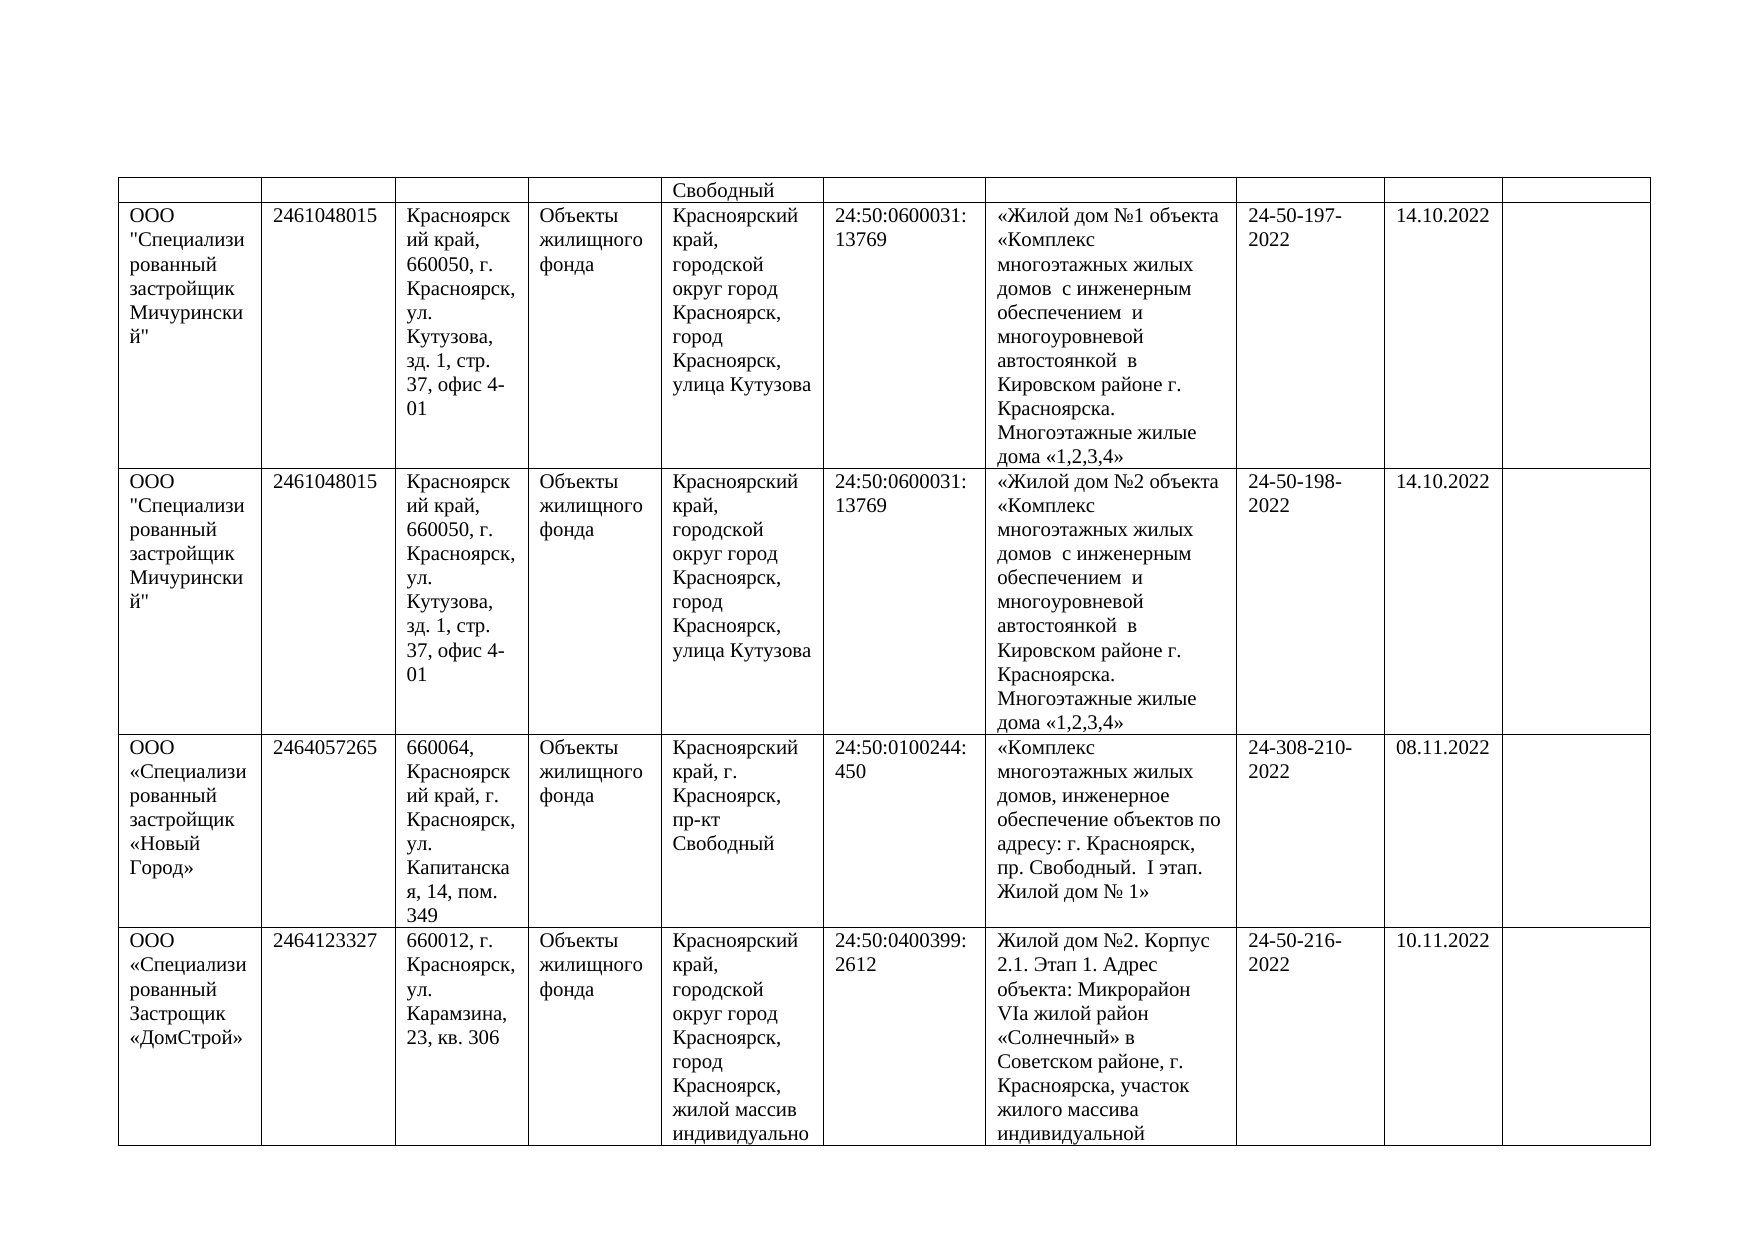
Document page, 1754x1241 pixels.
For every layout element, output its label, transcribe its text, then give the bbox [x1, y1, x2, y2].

table_cell [824, 178, 985, 202]
table_cell 2464123327 [262, 928, 395, 1145]
table_cell 2461048015 [262, 469, 395, 734]
table_cell [529, 178, 661, 202]
table_cell 24:50:0600031:13769 [824, 203, 985, 468]
table_cell «Жилой дом №1 объекта «Комплекс многоэтажных жилых домов с инженерным обеспечением и многоуровневой автостоянкой в Кировском районе г. Красноярска. Многоэтажные жилые дома «1,2,3,4» [986, 203, 1236, 468]
table_cell Красноярский край, 660050, г. Красноярск, ул. Кутузова, зд. 1, стр. 37, офис 4-01 [396, 203, 528, 468]
table_cell Красноярский край, городской округ город Красноярск, город Красноярск, улица Кутузова [662, 203, 823, 468]
table_cell Объекты жилищного фонда [529, 203, 661, 468]
table_cell 660064, Красноярский край, г. Красноярск, ул. Капитанская, 14, пом. 349 [396, 735, 528, 927]
table_cell [1503, 178, 1650, 202]
table_cell ООО «Специализированный Застрощик «ДомСтрой» [119, 928, 261, 1145]
table_cell 2461048015 [262, 203, 395, 468]
table_cell Объекты жилищного фонда [529, 469, 661, 734]
table_cell 24:50:0100244:450 [824, 735, 985, 927]
table_cell 24-50-198-2022 [1237, 469, 1384, 734]
table_cell Красноярский край, 660050, г. Красноярск, ул. Кутузова, зд. 1, стр. 37, офис 4-01 [396, 469, 528, 734]
table_cell 2464057265 [262, 735, 395, 927]
table_cell 10.11.2022 [1385, 928, 1502, 1145]
table_cell 660012, г. Красноярск, ул. Карамзина, 23, кв. 306 [396, 928, 528, 1145]
table_cell ООО "Специализированный застройщик Мичуринский" [119, 203, 261, 468]
table_cell «Комплекс многоэтажных жилых домов, инженерное обеспечение объектов по адресу: г. Красноярск, пр. Свободный. I этап. Жилой дом № 1» [986, 735, 1236, 927]
table_cell Свободный [662, 178, 823, 202]
table_cell [1503, 928, 1650, 1145]
table_cell ООО «Специализированный застройщик «Новый Город» [119, 735, 261, 927]
table_cell «Жилой дом №2 объекта «Комплекс многоэтажных жилых домов с инженерным обеспечением и многоуровневой автостоянкой в Кировском районе г. Красноярска. Многоэтажные жилые дома «1,2,3,4» [986, 469, 1236, 734]
table_cell 24:50:0400399:2612 [824, 928, 985, 1145]
table_cell [1503, 735, 1650, 927]
table_cell [1503, 203, 1650, 468]
table_cell ООО "Специализированный застройщик Мичуринский" [119, 469, 261, 734]
table_cell Объекты жилищного фонда [529, 735, 661, 927]
table_cell [986, 178, 1236, 202]
table_cell 24:50:0600031:13769 [824, 469, 985, 734]
table_cell [1503, 469, 1650, 734]
table_cell Красноярский край, городской округ город Красноярск, город Красноярск, улица Кутузова [662, 469, 823, 734]
table_cell [262, 178, 395, 202]
table_cell 24-50-216-2022 [1237, 928, 1384, 1145]
table_cell 08.11.2022 [1385, 735, 1502, 927]
table_cell [1385, 178, 1502, 202]
table_cell 24-308-210-2022 [1237, 735, 1384, 927]
table_cell [1237, 178, 1384, 202]
table_cell 14.10.2022 [1385, 203, 1502, 468]
table_cell Красноярский край, городской округ город Красноярск, город Красноярск, жилой массив индивидуально [662, 928, 823, 1145]
table_cell Красноярский край, г. Красноярск, пр-кт Свободный [662, 735, 823, 927]
table_cell Объекты жилищного фонда [529, 928, 661, 1145]
table_cell [119, 178, 261, 202]
table_cell 24-50-197-2022 [1237, 203, 1384, 468]
table_cell [396, 178, 528, 202]
table_cell Жилой дом №2. Корпус 2.1. Этап 1. Адрес объекта: Микрорайон VIа жилой район «Солнечный» в Советском районе, г. Красноярска, участок жилого массива индивидуальной [986, 928, 1236, 1145]
table_cell 14.10.2022 [1385, 469, 1502, 734]
